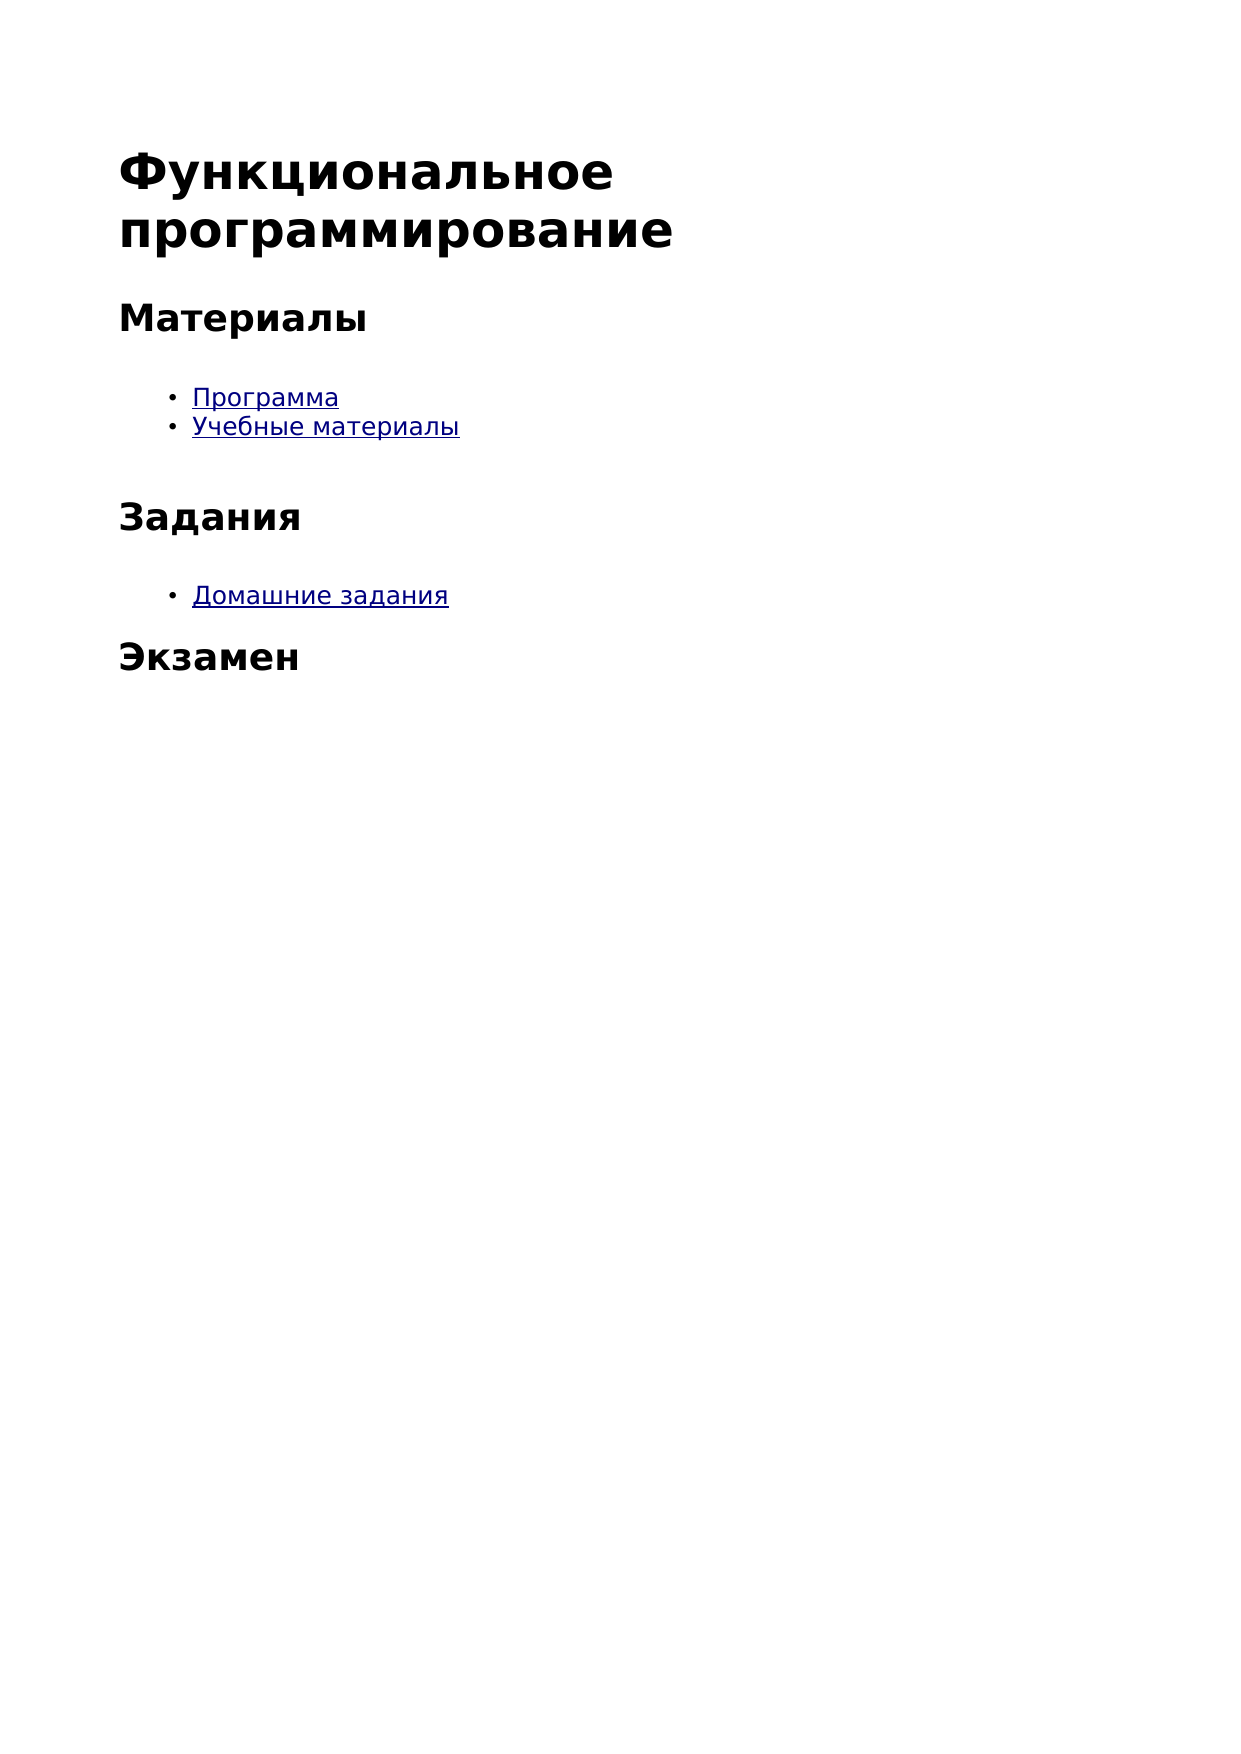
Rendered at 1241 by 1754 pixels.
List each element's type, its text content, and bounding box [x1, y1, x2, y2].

list Учебные материалы [177, 412, 1122, 441]
subtitle Материалы [118, 297, 1122, 341]
subtitle Экзамен [118, 635, 1122, 679]
list Программа [177, 383, 1122, 412]
list Домашние задания [177, 581, 1122, 610]
subtitle Задания [118, 496, 1122, 539]
subtitle Функциональное программирование [118, 143, 1122, 259]
